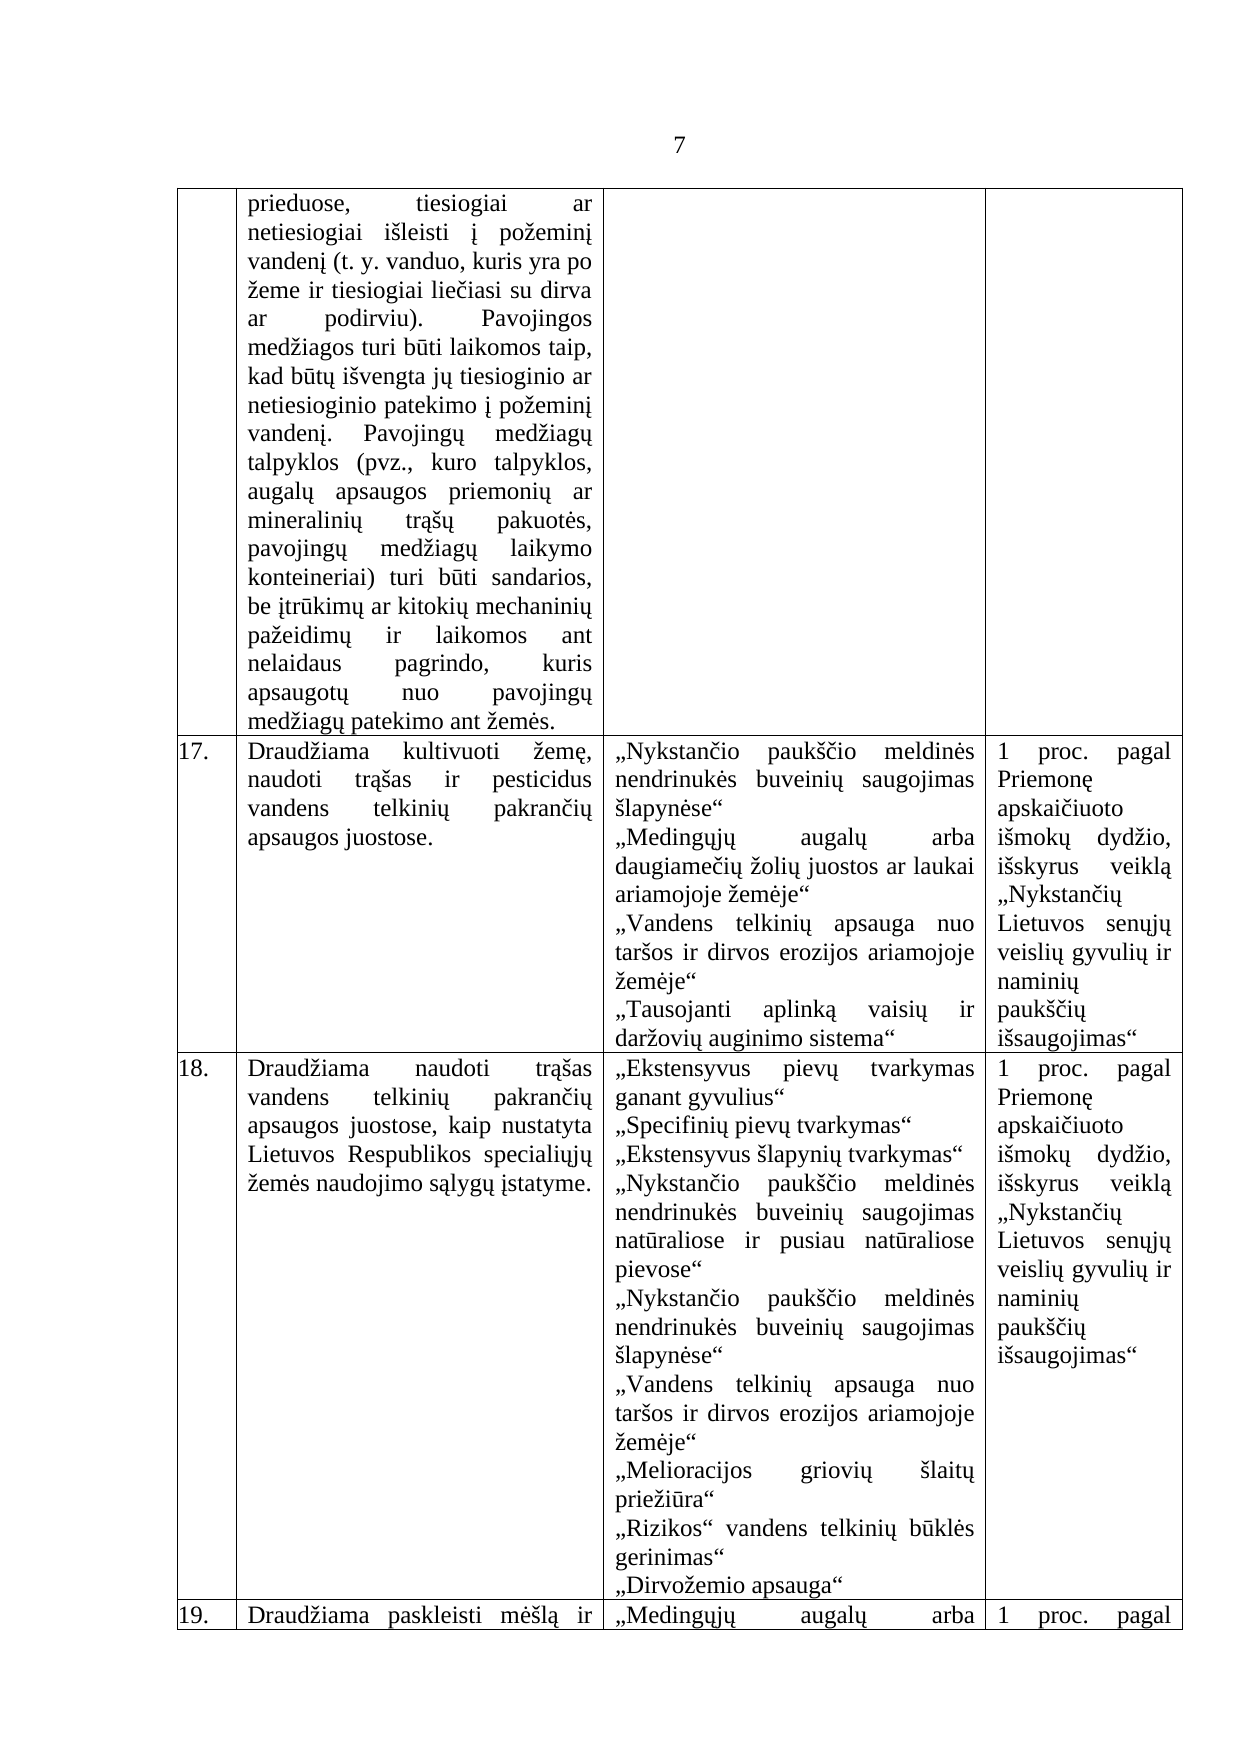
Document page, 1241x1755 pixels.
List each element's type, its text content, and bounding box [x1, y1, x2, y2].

table_cell „Nykstančio paukščio meldinės nendrinukės buveinių saugojimas šlapynėse“ „Medingųjų augalų arba daugiamečių žolių juostos ar laukai ariamojoje žemėje“ „Vandens telkinių apsauga nuo taršos ir dirvos erozijos ariamojoje žemėje“ „Tausojanti aplinką vaisių ir daržovių auginimo sistema“ [604, 736, 985, 1052]
table_cell [178, 189, 236, 735]
table_cell 1 proc. pagal Priemonę apskaičiuoto išmokų dydžio, išskyrus veiklą „Nykstančių Lietuvos senųjų veislių gyvulių ir naminių paukščių išsaugojimas“ [986, 736, 1182, 1052]
table_cell [604, 189, 985, 735]
table_cell 17. [178, 736, 236, 1052]
table_cell 1 proc. pagal Priemonę apskaičiuoto išmokų dydžio, išskyrus veiklą „Nykstančių Lietuvos senųjų veislių gyvulių ir naminių paukščių išsaugojimas“ [986, 1053, 1182, 1599]
table_cell Draudžiama naudoti trąšas vandens telkinių pakrančių apsaugos juostose, kaip nustatyta Lietuvos Respublikos specialiųjų žemės naudojimo sąlygų įstatyme. [237, 1053, 603, 1599]
table_cell „Ekstensyvus pievų tvarkymas ganant gyvulius“ „Specifinių pievų tvarkymas“ „Ekstensyvus šlapynių tvarkymas“ „Nykstančio paukščio meldinės nendrinukės buveinių saugojimas natūraliose ir pusiau natūraliose pievose“ „Nykstančio paukščio meldinės nendrinukės buveinių saugojimas šlapynėse“ „Vandens telkinių apsauga nuo taršos ir dirvos erozijos ariamojoje žemėje“ „Melioracijos griovių šlaitų priežiūra“ „Rizikos“ vandens telkinių būklės gerinimas“ „Dirvožemio apsauga“ [604, 1053, 985, 1599]
table_cell prieduose, tiesiogiai ar netiesiogiai išleisti į požeminį vandenį (t. y. vanduo, kuris yra po žeme ir tiesiogiai liečiasi su dirva ar podirviu). Pavojingos medžiagos turi būti laikomos taip, kad būtų išvengta jų tiesioginio ar netiesioginio patekimo į požeminį vandenį. Pavojingų medžiagų talpyklos (pvz., kuro talpyklos, augalų apsaugos priemonių ar mineralinių trąšų pakuotės, pavojingų medžiagų laikymo konteineriai) turi būti sandarios, be įtrūkimų ar kitokių mechaninių pažeidimų ir laikomos ant nelaidaus pagrindo, kuris apsaugotų nuo pavojingų medžiagų patekimo ant žemės. [237, 189, 603, 735]
table_cell Draudžiama kultivuoti žemę, naudoti trąšas ir pesticidus vandens telkinių pakrančių apsaugos juostose. [237, 736, 603, 1052]
table_cell [986, 189, 1182, 735]
table_cell „Medingųjų augalų arba [604, 1600, 985, 1629]
table_cell 18. [178, 1053, 236, 1599]
table_cell 19. [178, 1600, 236, 1629]
table_cell 1 proc. pagal [986, 1600, 1182, 1629]
table_cell Draudžiama paskleisti mėšlą ir [237, 1600, 603, 1629]
